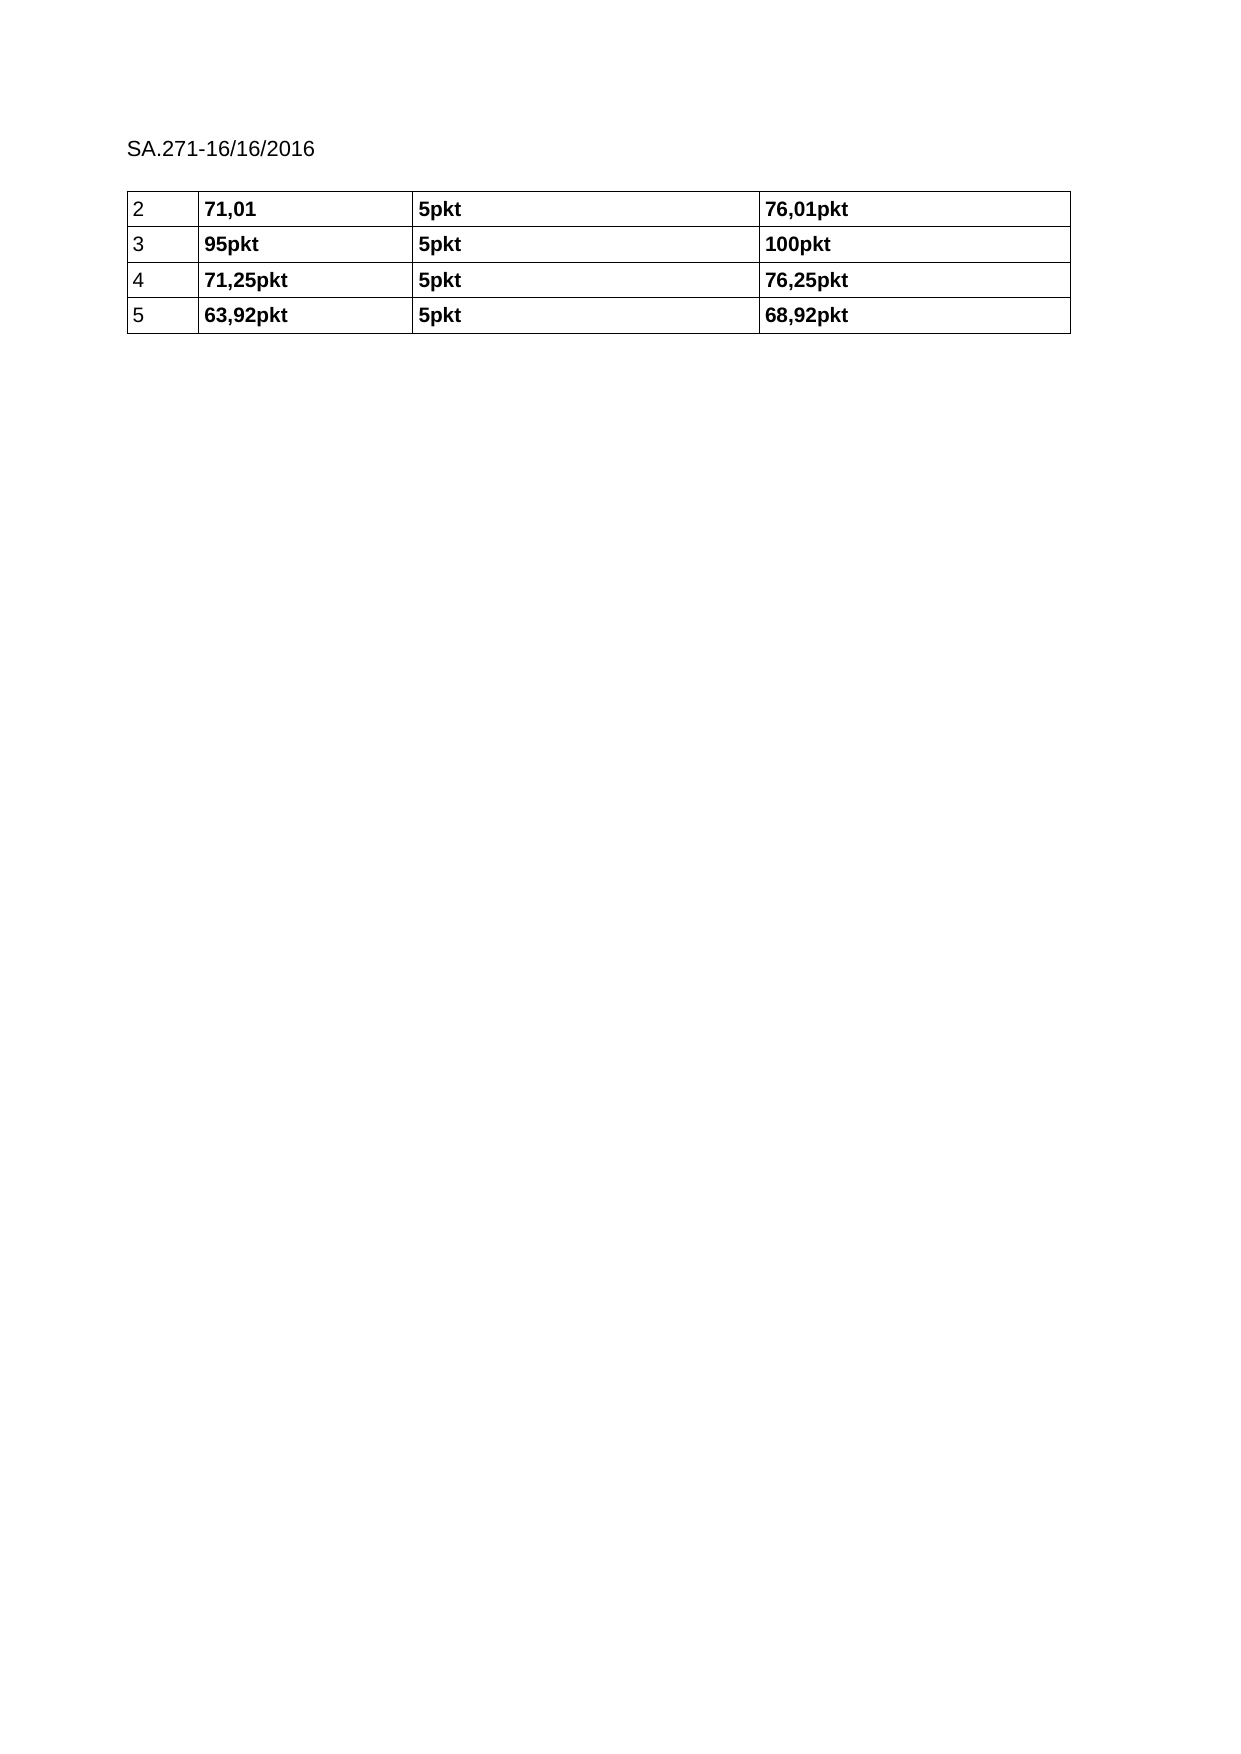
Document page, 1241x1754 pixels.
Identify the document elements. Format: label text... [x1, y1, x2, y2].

table_cell 5pkt [413, 227, 759, 262]
table_cell 5pkt [413, 263, 759, 297]
table_cell 71,25pkt [199, 263, 412, 297]
table_cell 76,25pkt [760, 263, 1070, 297]
table_cell 68,92pkt [760, 298, 1070, 333]
table_cell 95pkt [199, 227, 412, 262]
table_cell 63,92pkt [199, 298, 412, 333]
table_cell 5pkt [413, 298, 759, 333]
table_cell 71,01 [199, 192, 412, 226]
table_cell 3 [128, 227, 198, 262]
table_cell 5pkt [413, 192, 759, 226]
table_cell 5 [128, 298, 198, 333]
table_cell 2 [128, 192, 198, 226]
table_cell 76,01pkt [760, 192, 1070, 226]
table_cell 100pkt [760, 227, 1070, 262]
table_cell 4 [128, 263, 198, 297]
